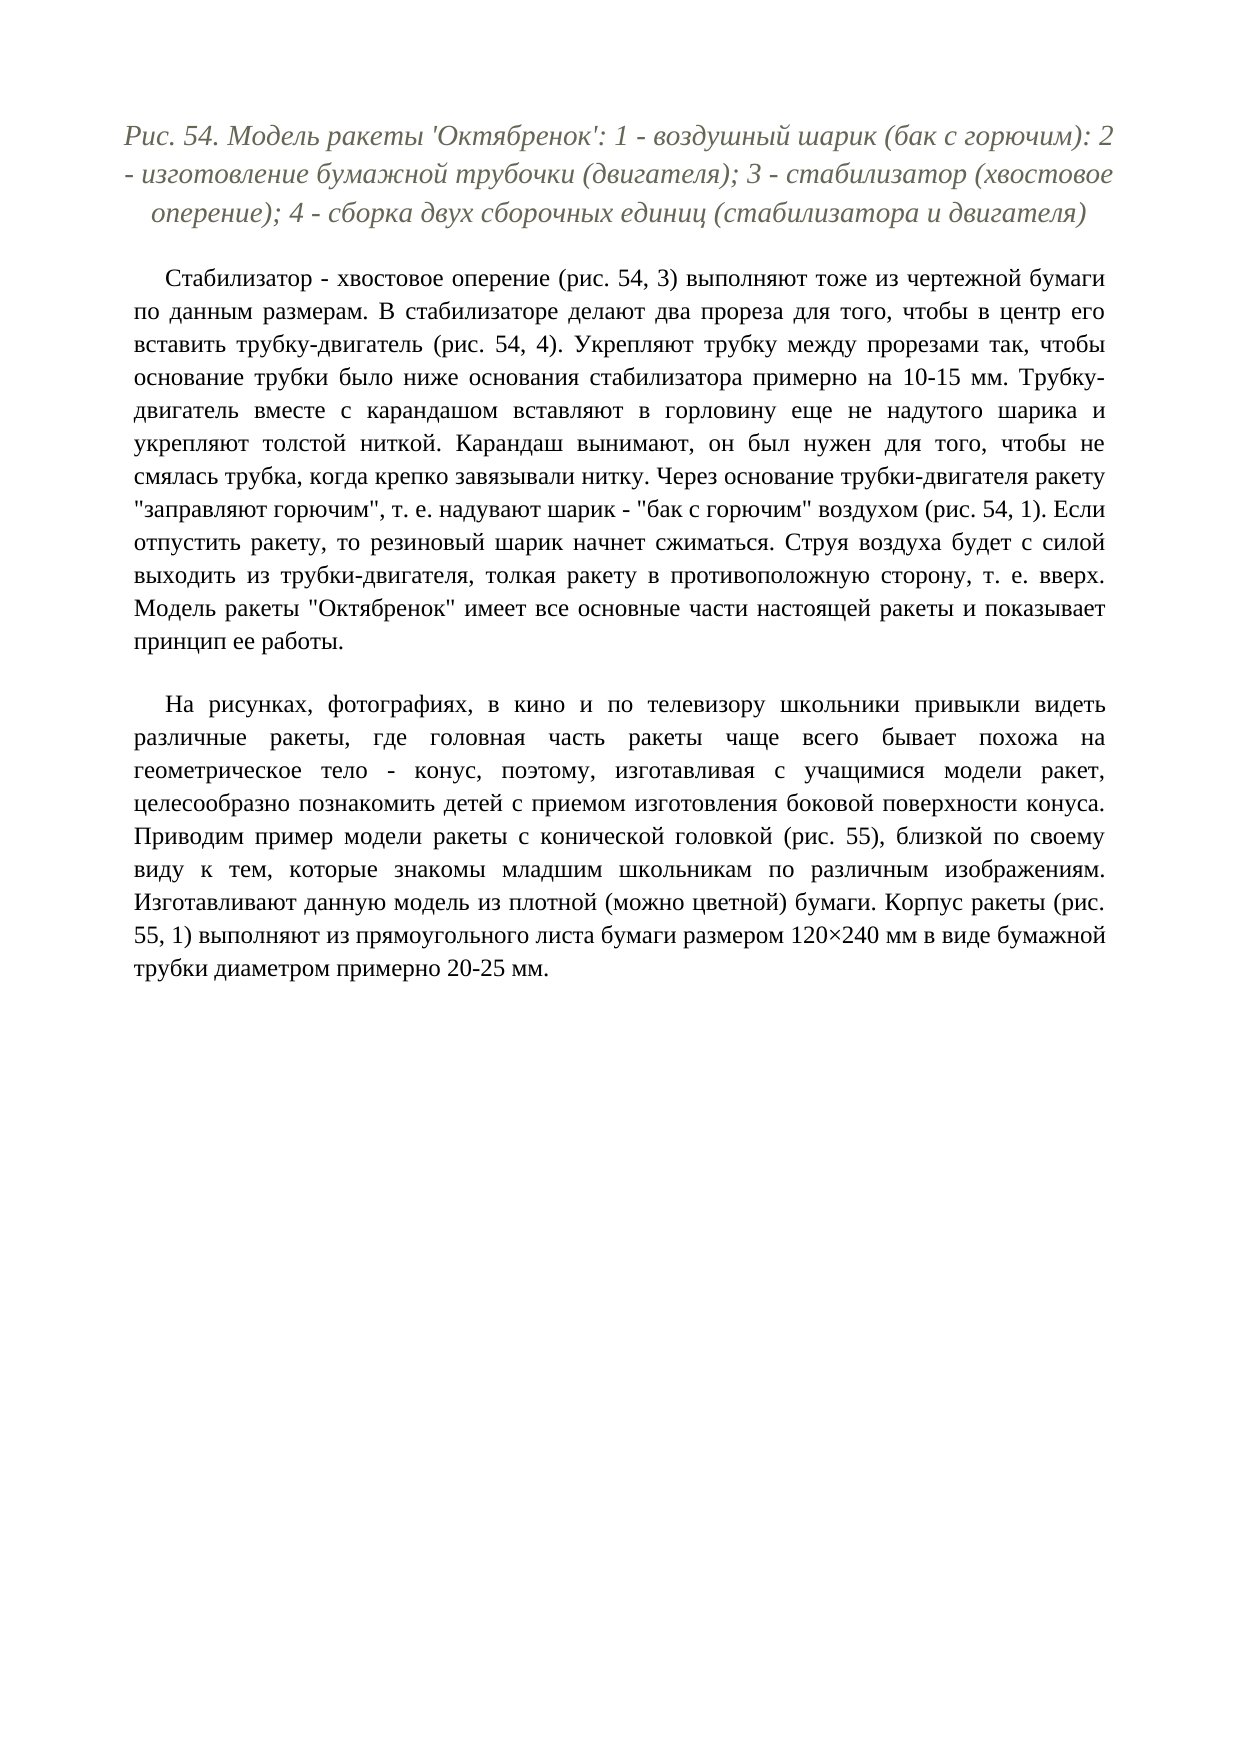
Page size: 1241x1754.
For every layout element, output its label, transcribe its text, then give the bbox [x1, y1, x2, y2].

text На рисунках, фотографиях, в кино и по телевизору школьники привыкли видеть различные ракеты, где головная часть ракеты чаще всего бывает похожа на геометрическое тело - конус, поэтому, изготавливая с учащимися модели ракет, целесообразно познакомить детей с приемом изготовления боковой поверхности конуса. Приводим пример модели ракеты с конической головкой (рис. 55), близкой по своему виду к тем, которые знакомы младшим школьникам по различным изображениям. Изготавливают данную модель из плотной (можно цветной) бумаги. Корпус ракеты (рис. 55, 1) выполняют из прямоугольного листа бумаги размером 120×240 мм в виде бумажной трубки диаметром примерно 20-25 мм. [134, 689, 1106, 982]
text Рис. 54. Модель ракеты 'Октябренок': 1 - воздушный шарик (бак с горючим): 2 - изготовление бумажной трубочки (двигателя); 3 - стабилизатор (хвостовое оперение); 4 - сборка двух сборочных единиц (стабилизатора и двигателя) [118, 118, 1122, 229]
text Стабилизатор - хвостовое оперение (рис. 54, 3) выполняют тоже из чертежной бумаги по данным размерам. В стабилизаторе делают два прореза для того, чтобы в центр его вставить трубку-двигатель (рис. 54, 4). Укрепляют трубку между прорезами так, чтобы основание трубки было ниже основания стабилизатора примерно на 10-15 мм. Трубку-двигатель вместе с карандашом вставляют в горловину еще не надутого шарика и укрепляют толстой ниткой. Карандаш вынимают, он был нужен для того, чтобы не смялась трубка, когда крепко завязывали нитку. Через основание трубки-двигателя ракету "заправляют горючим", т. е. надувают шарик - "бак с горючим" воздухом (рис. 54, 1). Если отпустить ракету, то резиновый шарик начнет сжиматься. Струя воздуха будет с силой выходить из трубки-двигателя, толкая ракету в противоположную сторону, т. е. вверх. Модель ракеты "Октябренок" имеет все основные части настоящей ракеты и показывает принцип ее работы. [134, 263, 1106, 655]
